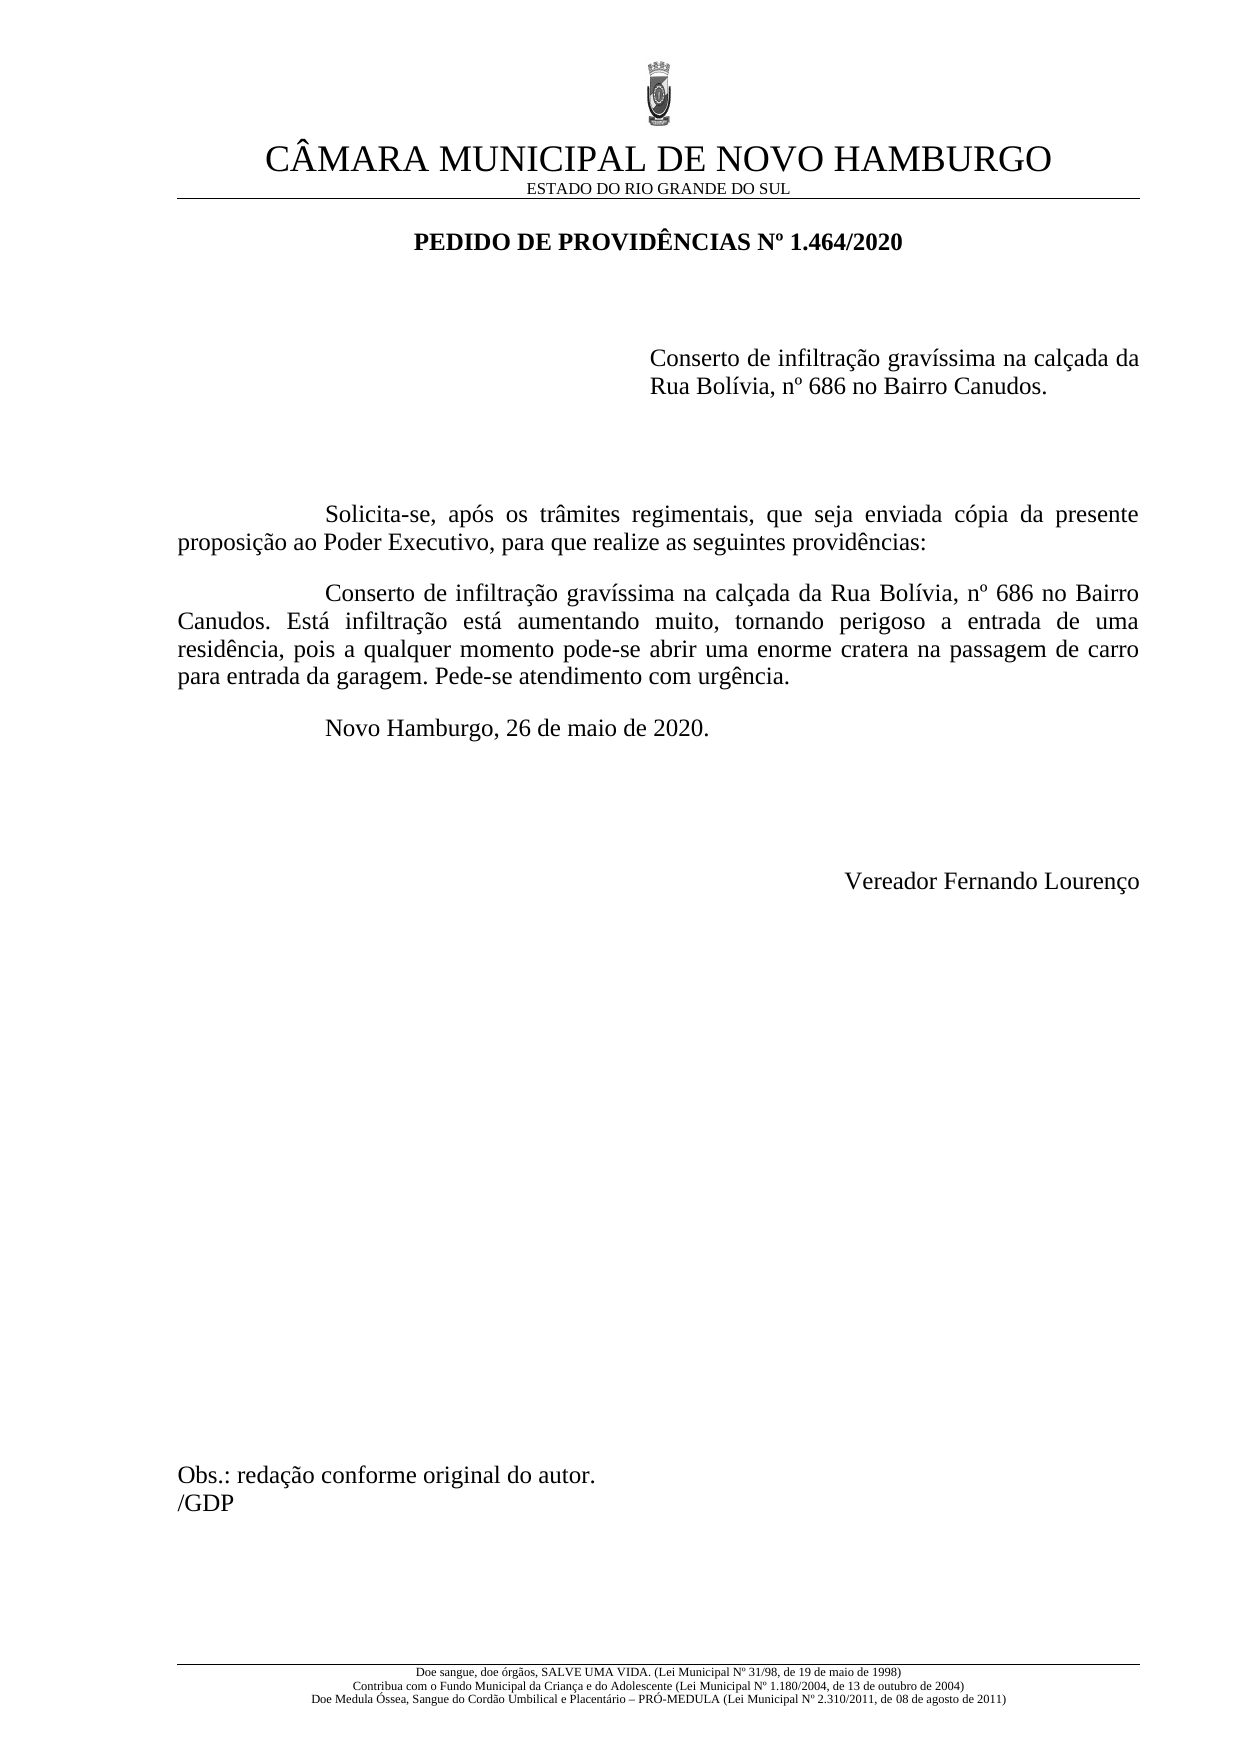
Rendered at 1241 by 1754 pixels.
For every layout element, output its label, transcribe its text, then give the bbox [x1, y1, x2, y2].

text Conserto de infiltração gravíssima na calçada da Rua Bolívia, nº 686 no Bairro Canudos. Está infiltração está aumentando muito, tornando perigoso a entrada de uma residência, pois a qualquer momento pode-se abrir uma enorme cratera na passagem de carro para entrada da garagem. Pede-se atendimento com urgência. [177, 579, 1140, 690]
text Vereador Fernando Lourenço [177, 867, 1140, 895]
text Obs.: redação conforme original do autor. [177, 1461, 1140, 1489]
text PEDIDO DE PROVIDÊNCIAS Nº 1.464/2020 [177, 228, 1140, 256]
text Novo Hamburgo, 26 de maio de 2020. [177, 714, 1140, 741]
text Conserto de infiltração gravíssima na calçada da Rua Bolívia, nº 686 no Bairro Canudos. [649, 344, 1140, 400]
text /GDP [177, 1489, 1140, 1516]
text Solicita-se, após os trâmites regimentais, que seja enviada cópia da presente proposição ao Poder Executivo, para que realize as seguintes providências: [177, 500, 1140, 556]
